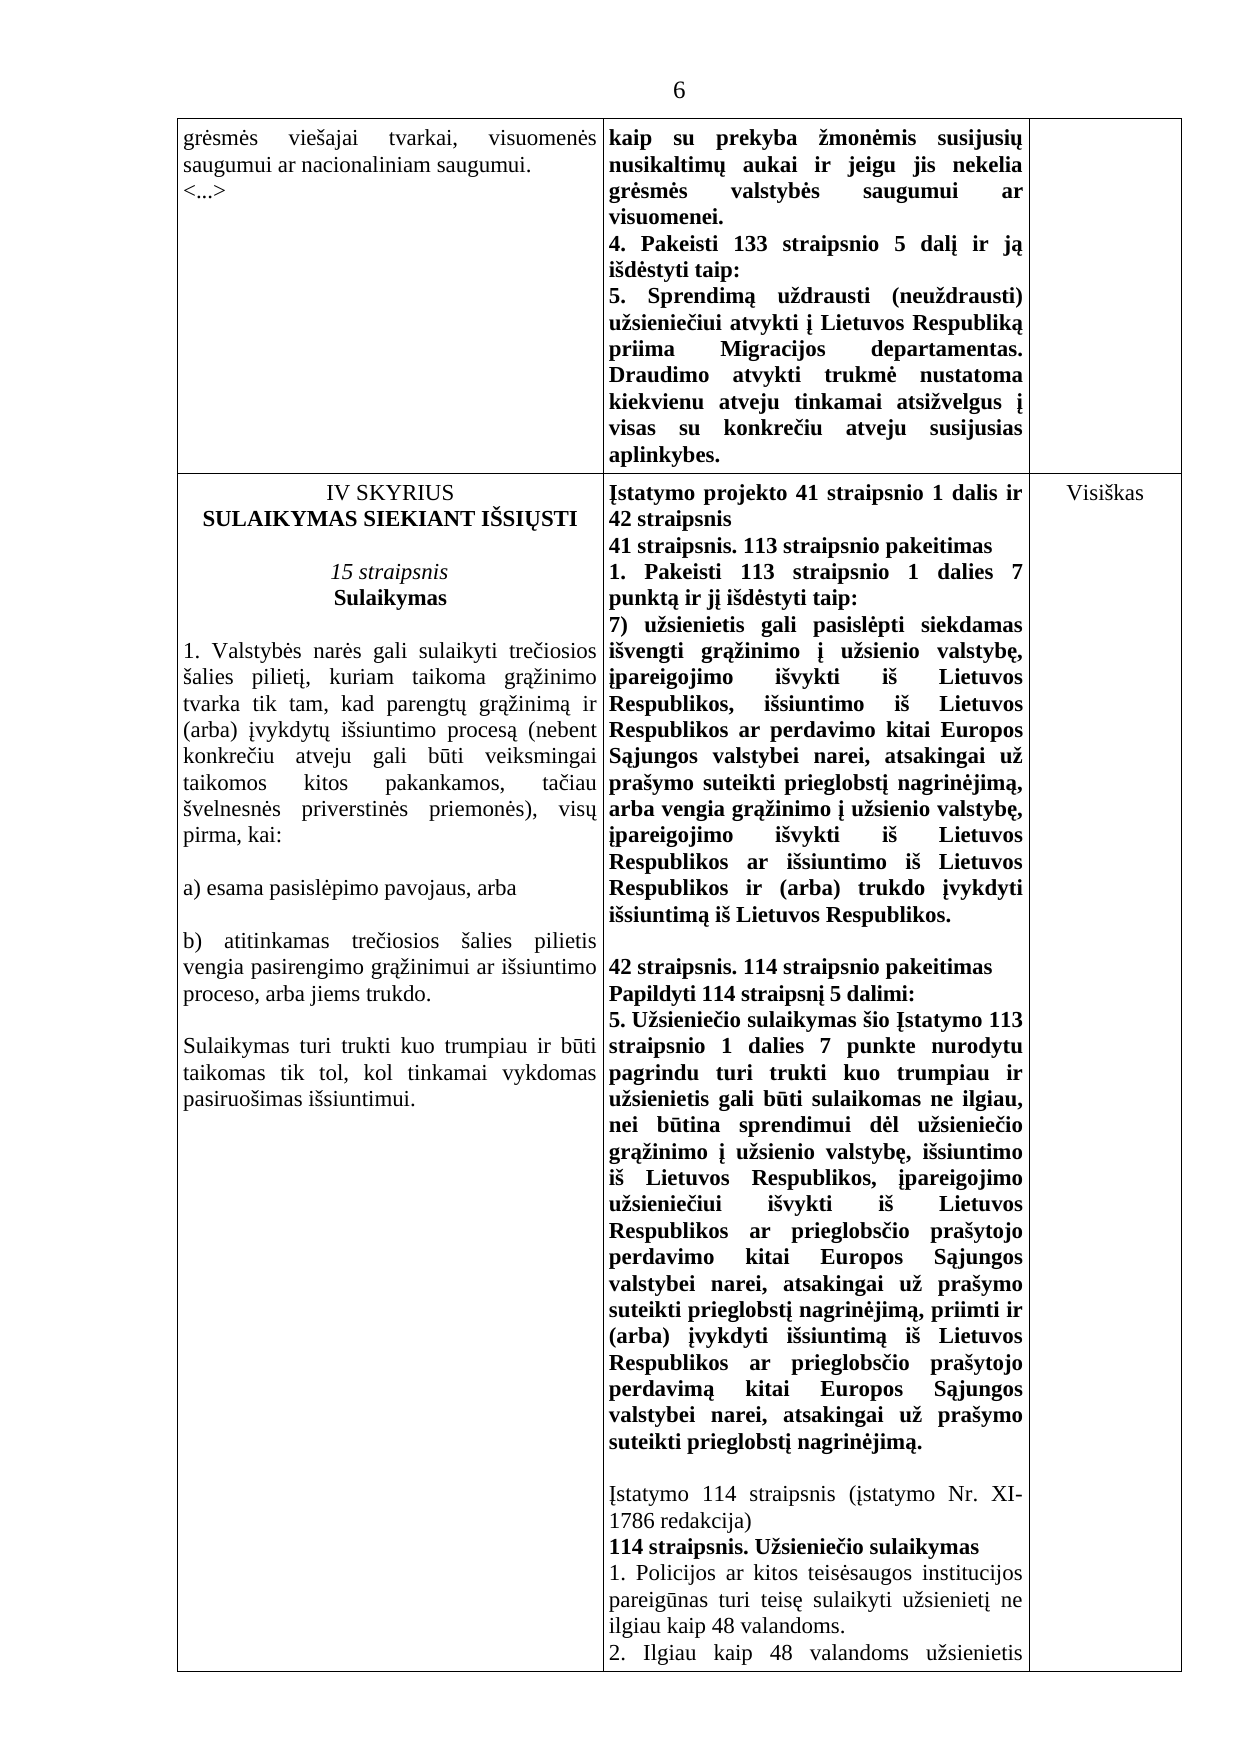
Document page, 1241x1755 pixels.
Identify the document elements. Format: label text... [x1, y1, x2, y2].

table_cell grėsmės viešajai tvarkai, visuomenės saugumui ar nacionaliniam saugumui. <...> [178, 119, 603, 473]
table_cell IV SKYRIUS SULAIKYMAS SIEKIANT IŠSIŲSTI 15 straipsnis Sulaikymas 1. Valstybės narės gali sulaikyti trečiosios šalies pilietį, kuriam taikoma grąžinimo tvarka tik tam, kad parengtų grąžinimą ir (arba) įvykdytų išsiuntimo procesą (nebent konkrečiu atveju gali būti veiksmingai taikomos kitos pakankamos, tačiau švelnesnės priverstinės priemonės), visų pirma, kai: a) esama pasislėpimo pavojaus, arba b) atitinkamas trečiosios šalies pilietis vengia pasirengimo grąžinimui ar išsiuntimo proceso, arba jiems trukdo. Sulaikymas turi trukti kuo trumpiau ir būti taikomas tik tol, kol tinkamai vykdomas pasiruošimas išsiuntimui. [178, 474, 603, 1671]
table_cell Įstatymo projekto 41 straipsnio 1 dalis ir 42 straipsnis 41 straipsnis. 113 straipsnio pakeitimas 1. Pakeisti 113 straipsnio 1 dalies 7 punktą ir jį išdėstyti taip: 7) užsienietis gali pasislėpti siekdamas išvengti grąžinimo į užsienio valstybę, įpareigojimo išvykti iš Lietuvos Respublikos, išsiuntimo iš Lietuvos Respublikos ar perdavimo kitai Europos Sąjungos valstybei narei, atsakingai už prašymo suteikti prieglobstį nagrinėjimą, arba vengia grąžinimo į užsienio valstybę, įpareigojimo išvykti iš Lietuvos Respublikos ar išsiuntimo iš Lietuvos Respublikos ir (arba) trukdo įvykdyti išsiuntimą iš Lietuvos Respublikos. 42 straipsnis. 114 straipsnio pakeitimas Papildyti 114 straipsnį 5 dalimi: 5. Užsieniečio sulaikymas šio Įstatymo 113 straipsnio 1 dalies 7 punkte nurodytu pagrindu turi trukti kuo trumpiau ir užsienietis gali būti sulaikomas ne ilgiau, nei būtina sprendimui dėl užsieniečio grąžinimo į užsienio valstybę, išsiuntimo iš Lietuvos Respublikos, įpareigojimo užsieniečiui išvykti iš Lietuvos Respublikos ar prieglobsčio prašytojo perdavimo kitai Europos Sąjungos valstybei narei, atsakingai už prašymo suteikti prieglobstį nagrinėjimą, priimti ir (arba) įvykdyti išsiuntimą iš Lietuvos Respublikos ar prieglobsčio prašytojo perdavimą kitai Europos Sąjungos valstybei narei, atsakingai už prašymo suteikti prieglobstį nagrinėjimą. Įstatymo 114 straipsnis (įstatymo Nr. XI-1786 redakcija) 114 straipsnis. Užsieniečio sulaikymas 1. Policijos ar kitos teisėsaugos institucijos pareigūnas turi teisę sulaikyti užsienietį ne ilgiau kaip 48 valandoms. 2. Ilgiau kaip 48 valandoms užsienietis [604, 474, 1029, 1671]
table_cell [1030, 119, 1181, 473]
table_cell kaip su prekyba žmonėmis susijusių nusikaltimų aukai ir jeigu jis nekelia grėsmės valstybės saugumui ar visuomenei. 4. Pakeisti 133 straipsnio 5 dalį ir ją išdėstyti taip: 5. Sprendimą uždrausti (neuždrausti) užsieniečiui atvykti į Lietuvos Respubliką priima Migracijos departamentas. Draudimo atvykti trukmė nustatoma kiekvienu atveju tinkamai atsižvelgus į visas su konkrečiu atveju susijusias aplinkybes. [604, 119, 1029, 473]
table_cell Visiškas [1030, 474, 1181, 1671]
